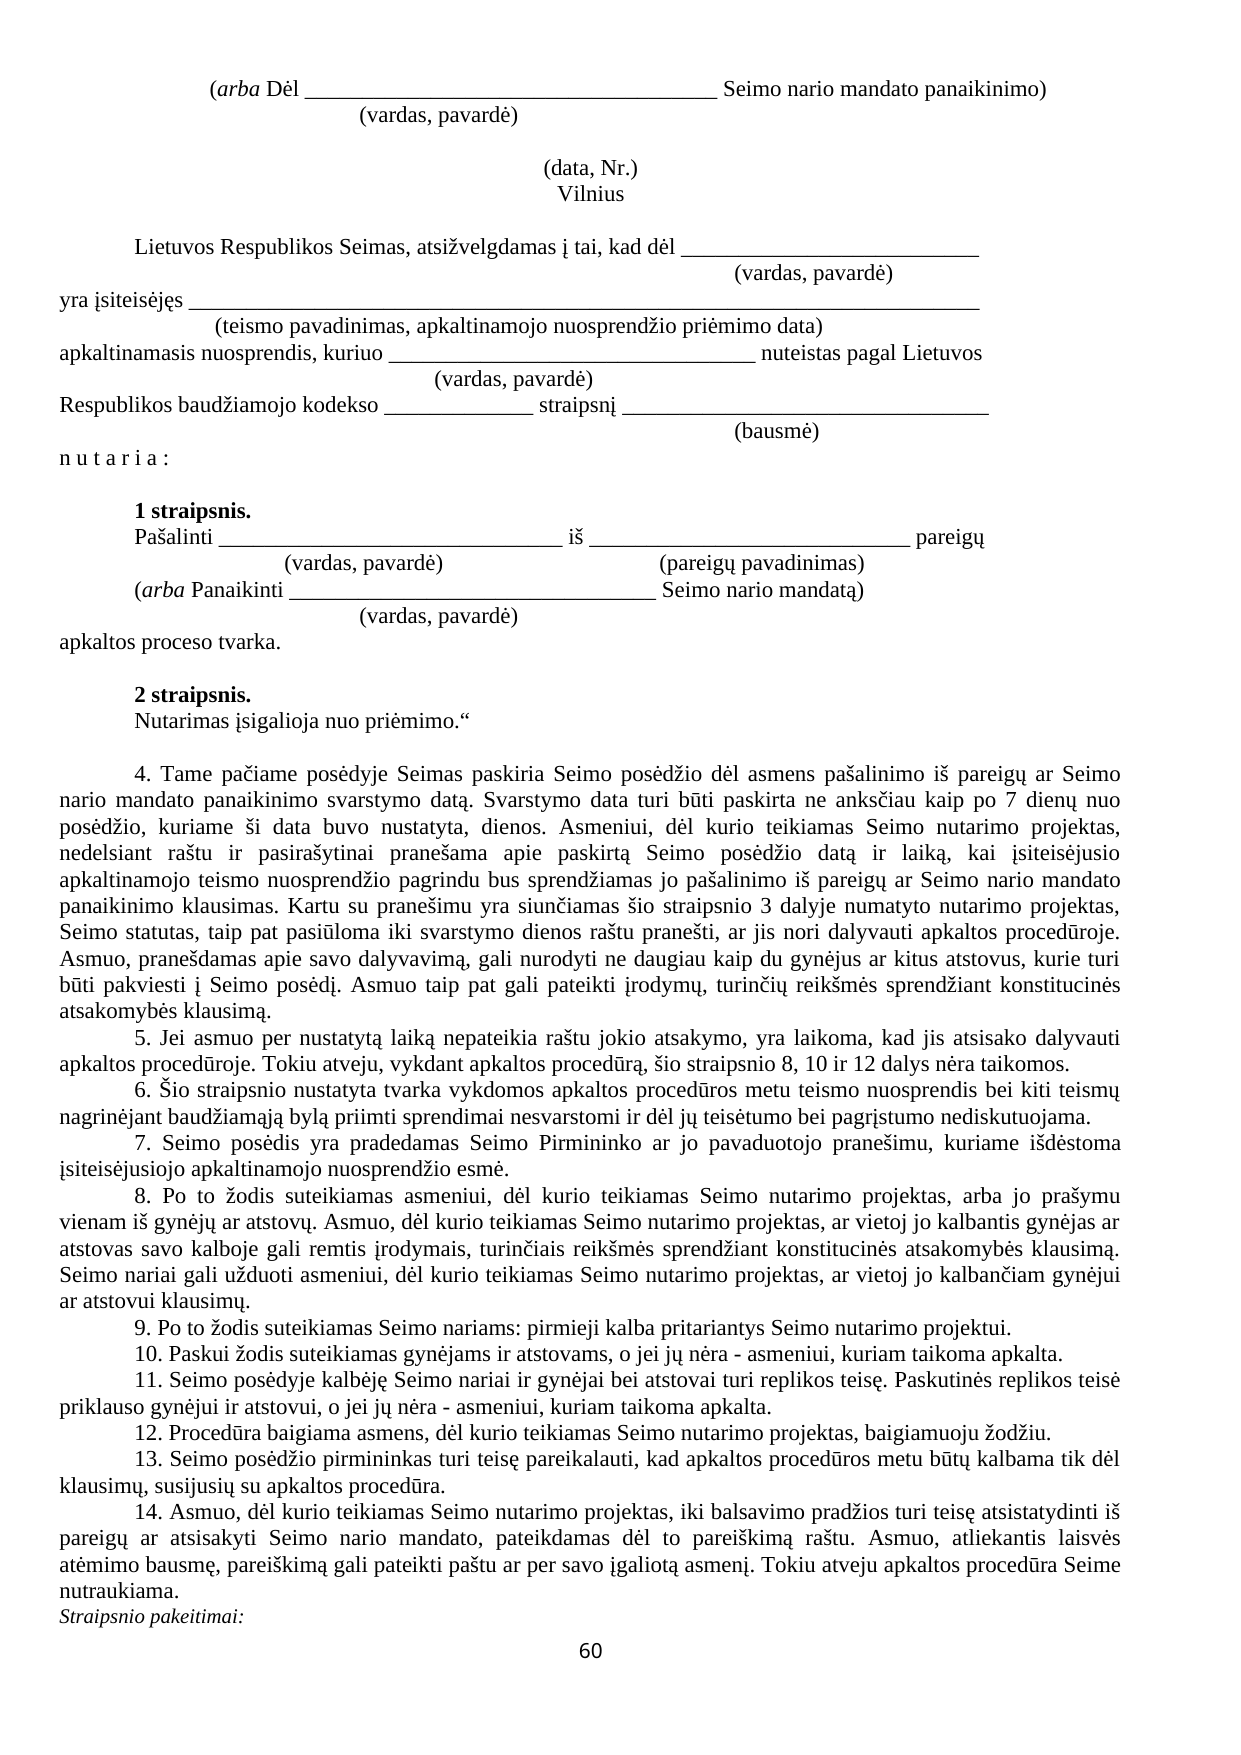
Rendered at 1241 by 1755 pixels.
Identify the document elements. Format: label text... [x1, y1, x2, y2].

text Vilnius [59, 180, 1122, 207]
text Nutarimas įsigalioja nuo priėmimo.“ [59, 707, 1122, 734]
text 7. Seimo posėdis yra pradedamas Seimo Pirmininko ar jo pavaduotojo pranešimu, kuriame išdėstoma įsiteisėjusiojo apkaltinamojo nuosprendžio esmė. [59, 1129, 1122, 1182]
text Pašalinti ______________________________ iš ____________________________ pareigų [59, 523, 1122, 549]
text (teismo pavadinimas, apkaltinamojo nuosprendžio priėmimo data) [59, 312, 1122, 338]
text (bausmė) [59, 418, 1122, 444]
text 10. Paskui žodis suteikiamas gynėjams ir atstovams, o jei jų nėra - asmeniui, kuriam taikoma apkalta. [59, 1340, 1122, 1366]
text 5. Jei asmuo per nustatytą laiką nepateikia raštu jokio atsakymo, yra laikoma, kad jis atsisako dalyvauti apkaltos procedūroje. Tokiu atveju, vykdant apkaltos procedūrą, šio straipsnio 8, 10 ir 12 dalys nėra taikomos. [59, 1024, 1122, 1076]
text n u t a r i a : [59, 444, 1122, 470]
text 8. Po to žodis suteikiamas asmeniui, dėl kurio teikiamas Seimo nutarimo projektas, arba jo prašymu vienam iš gynėjų ar atstovų. Asmuo, dėl kurio teikiamas Seimo nutarimo projektas, ar vietoj jo kalbantis gynėjas ar atstovas savo kalboje gali remtis įrodymais, turinčiais reikšmės sprendžiant konstitucinės atsakomybės klausimą. Seimo nariai gali užduoti asmeniui, dėl kurio teikiamas Seimo nutarimo projektas, ar vietoj jo kalbančiam gynėjui ar atstovui klausimų. [59, 1182, 1122, 1314]
text 11. Seimo posėdyje kalbėję Seimo nariai ir gynėjai bei atstovai turi replikos teisę. Paskutinės replikos teisė priklauso gynėjui ir atstovui, o jei jų nėra - asmeniui, kuriam taikoma apkalta. [59, 1366, 1122, 1419]
text (vardas, pavardė) [59, 259, 1122, 286]
text (arba Dėl ____________________________________ Seimo nario mandato panaikinimo) [59, 75, 1122, 101]
text (vardas, pavardė) [359, 365, 1122, 391]
text 9. Po to žodis suteikiamas Seimo nariams: pirmieji kalba pritariantys Seimo nutarimo projektui. [59, 1314, 1122, 1340]
text apkaltos proceso tvarka. [59, 628, 1122, 655]
text 4. Tame pačiame posėdyje Seimas paskiria Seimo posėdžio dėl asmens pašalinimo iš pareigų ar Seimo nario mandato panaikinimo svarstymo datą. Svarstymo data turi būti paskirta ne anksčiau kaip po 7 dienų nuo posėdžio, kuriame ši data buvo nustatyta, dienos. Asmeniui, dėl kurio teikiamas Seimo nutarimo projektas, nedelsiant raštu ir pasirašytinai pranešama apie paskirtą Seimo posėdžio datą ir laiką, kai įsiteisėjusio apkaltinamojo teismo nuosprendžio pagrindu bus sprendžiamas jo pašalinimo iš pareigų ar Seimo nario mandato panaikinimo klausimas. Kartu su pranešimu yra siunčiamas šio straipsnio 3 dalyje numatyto nutarimo projektas, Seimo statutas, taip pat pasiūloma iki svarstymo dienos raštu pranešti, ar jis nori dalyvauti apkaltos procedūroje. Asmuo, pranešdamas apie savo dalyvavimą, gali nurodyti ne daugiau kaip du gynėjus ar kitus atstovus, kurie turi būti pakviesti į Seimo posėdį. Asmuo taip pat gali pateikti įrodymų, turinčių reikšmės sprendžiant konstitucinės atsakomybės klausimą. [59, 760, 1122, 1024]
text Straipsnio pakeitimai: [59, 1603, 1122, 1628]
text yra įsiteisėjęs _____________________________________________________________________ [59, 286, 1122, 312]
text Respublikos baudžiamojo kodekso _____________ straipsnį ________________________________ [59, 391, 1122, 418]
text (arba Panaikinti ________________________________ Seimo nario mandatą) [59, 576, 1122, 602]
text (vardas, pavardė) [59, 602, 1122, 628]
text (data, Nr.) [59, 154, 1122, 180]
text (vardas, pavardė) (pareigų pavadinimas) [59, 549, 1122, 576]
text 2 straipsnis. [59, 681, 1122, 707]
text apkaltinamasis nuosprendis, kuriuo ________________________________ nuteistas pagal Lietuvos [59, 338, 1122, 365]
text 14. Asmuo, dėl kurio teikiamas Seimo nutarimo projektas, iki balsavimo pradžios turi teisę atsistatydinti iš pareigų ar atsisakyti Seimo nario mandato, pateikdamas dėl to pareiškimą raštu. Asmuo, atliekantis laisvės atėmimo bausmę, pareiškimą gali pateikti paštu ar per savo įgaliotą asmenį. Tokiu atveju apkaltos procedūra Seime nutraukiama. [59, 1498, 1122, 1603]
text Lietuvos Respublikos Seimas, atsižvelgdamas į tai, kad dėl __________________________ [59, 233, 1122, 259]
text (vardas, pavardė) [284, 101, 1122, 128]
text 13. Seimo posėdžio pirmininkas turi teisę pareikalauti, kad apkaltos procedūros metu būtų kalbama tik dėl klausimų, susijusių su apkaltos procedūra. [59, 1445, 1122, 1498]
text 6. Šio straipsnio nustatyta tvarka vykdomos apkaltos procedūros metu teismo nuosprendis bei kiti teismų nagrinėjant baudžiamąją bylą priimti sprendimai nesvarstomi ir dėl jų teisėtumo bei pagrįstumo nediskutuojama. [59, 1076, 1122, 1129]
text 12. Procedūra baigiama asmens, dėl kurio teikiamas Seimo nutarimo projektas, baigiamuoju žodžiu. [59, 1419, 1122, 1445]
text 1 straipsnis. [59, 497, 1122, 523]
